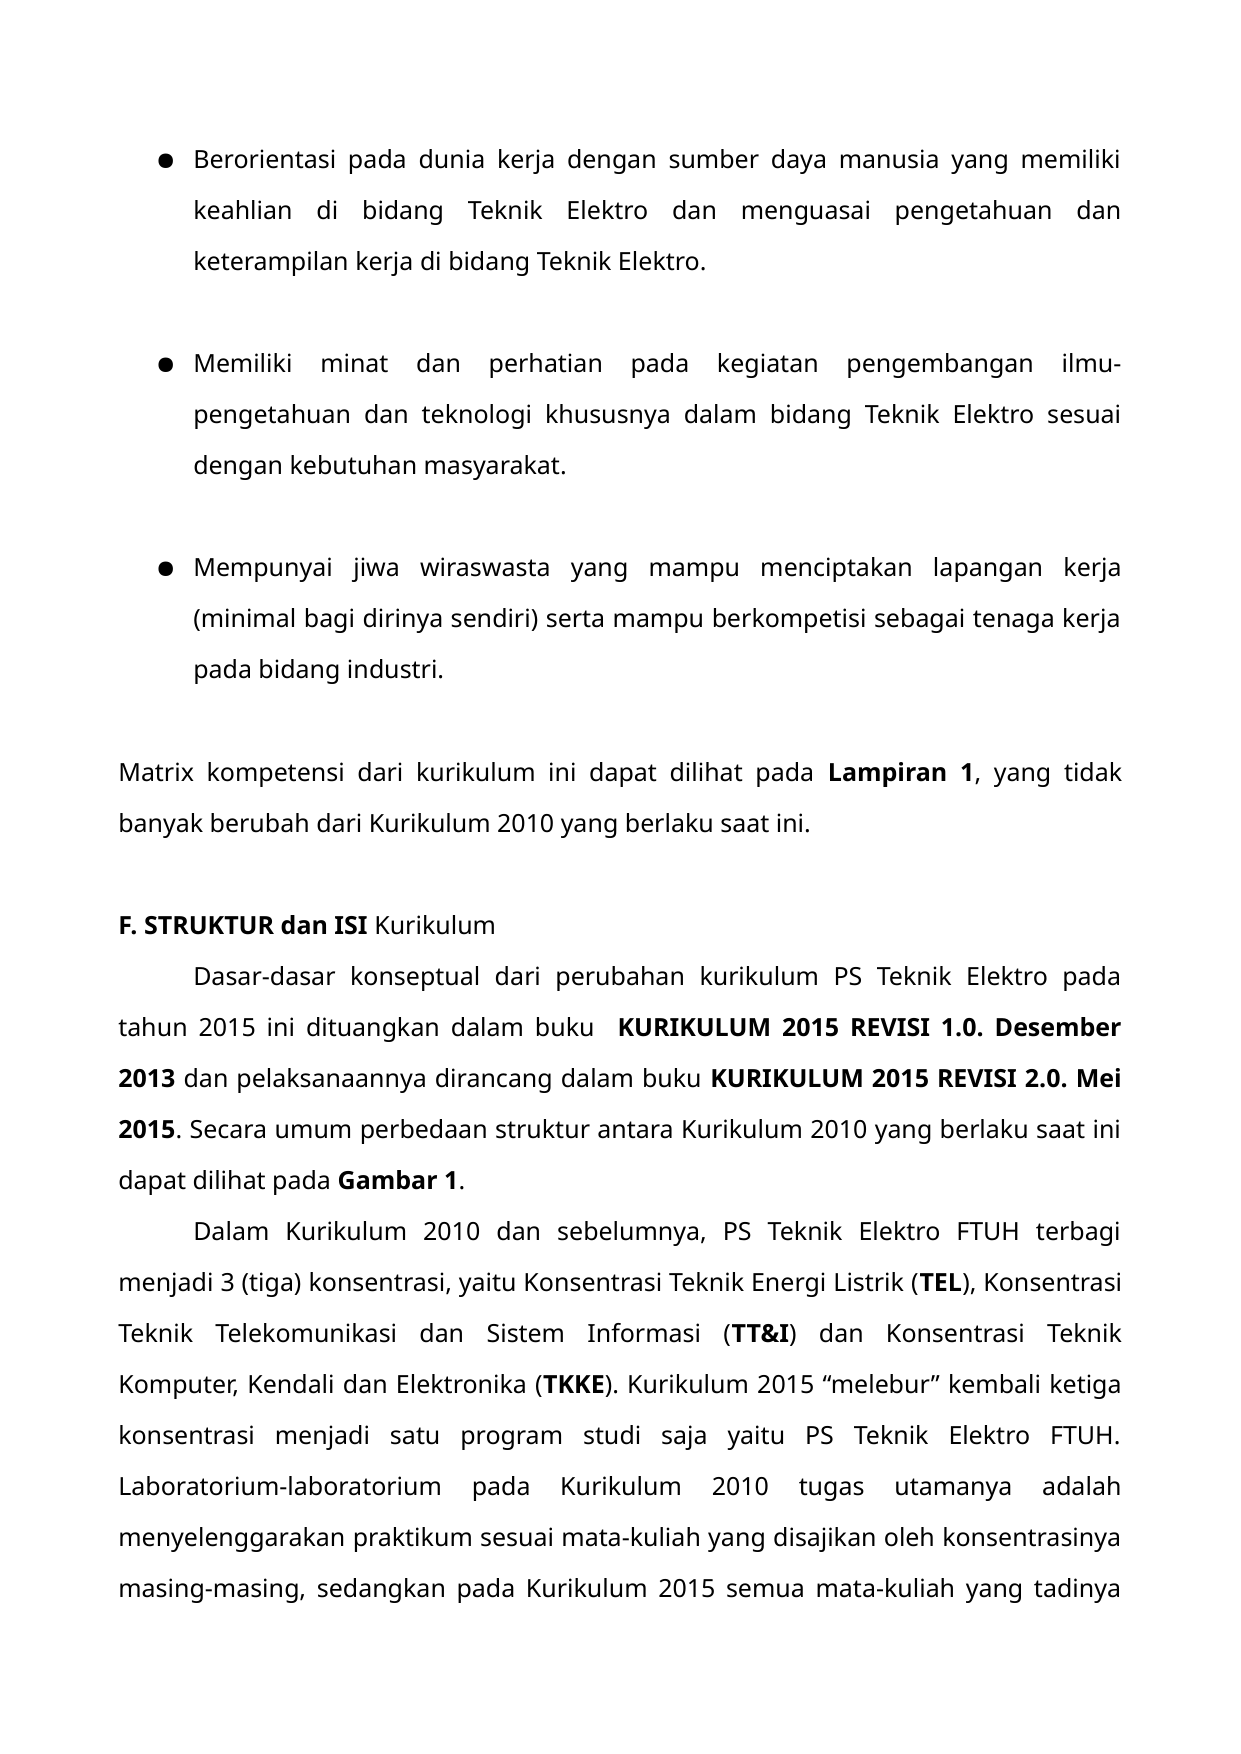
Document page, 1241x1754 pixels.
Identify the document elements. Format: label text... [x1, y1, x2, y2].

list Memiliki minat dan perhatian pada kegiatan pengembangan ilmu-pengetahuan dan teknologi khususnya dalam bidang Teknik Elektro sesuai dengan kebutuhan masyarakat. [156, 346, 1122, 482]
list F. STRUKTUR dan ISI Kurikulum [118, 907, 1122, 941]
text Matrix kompetensi dari kurikulum ini dapat dilihat pada Lampiran 1, yang tidak banyak berubah dari Kurikulum 2010 yang berlaku saat ini. [118, 754, 1122, 839]
list Mempunyai jiwa wiraswasta yang mampu menciptakan lapangan kerja (minimal bagi dirinya sendiri) serta mampu berkompetisi sebagai tenaga kerja pada bidang industri. [156, 550, 1122, 686]
list Berorientasi pada dunia kerja dengan sumber daya manusia yang memiliki keahlian di bidang Teknik Elektro dan menguasai pengetahuan dan keterampilan kerja di bidang Teknik Elektro. [156, 142, 1122, 278]
text Dasar-dasar konseptual dari perubahan kurikulum PS Teknik Elektro pada tahun 2015 ini dituangkan dalam buku KURIKULUM 2015 REVISI 1.0. Desember 2013 dan pelaksanaannya dirancang dalam buku KURIKULUM 2015 REVISI 2.0. Mei 2015. Secara umum perbedaan struktur antara Kurikulum 2010 yang berlaku saat ini dapat dilihat pada Gambar 1. [118, 958, 1122, 1197]
text Dalam Kurikulum 2010 dan sebelumnya, PS Teknik Elektro FTUH terbagi menjadi 3 (tiga) konsentrasi, yaitu Konsentrasi Teknik Energi Listrik (TEL), Konsentrasi Teknik Telekomunikasi dan Sistem Informasi (TT&I) dan Konsentrasi Teknik Komputer, Kendali dan Elektronika (TKKE). Kurikulum 2015 “melebur” kembali ketiga konsentrasi menjadi satu program studi saja yaitu PS Teknik Elektro FTUH. Laboratorium-laboratorium pada Kurikulum 2010 tugas utamanya adalah menyelenggarakan praktikum sesuai mata-kuliah yang disajikan oleh konsentrasinya masing-masing, sedangkan pada Kurikulum 2015 semua mata-kuliah yang tadinya [118, 1214, 1122, 1605]
